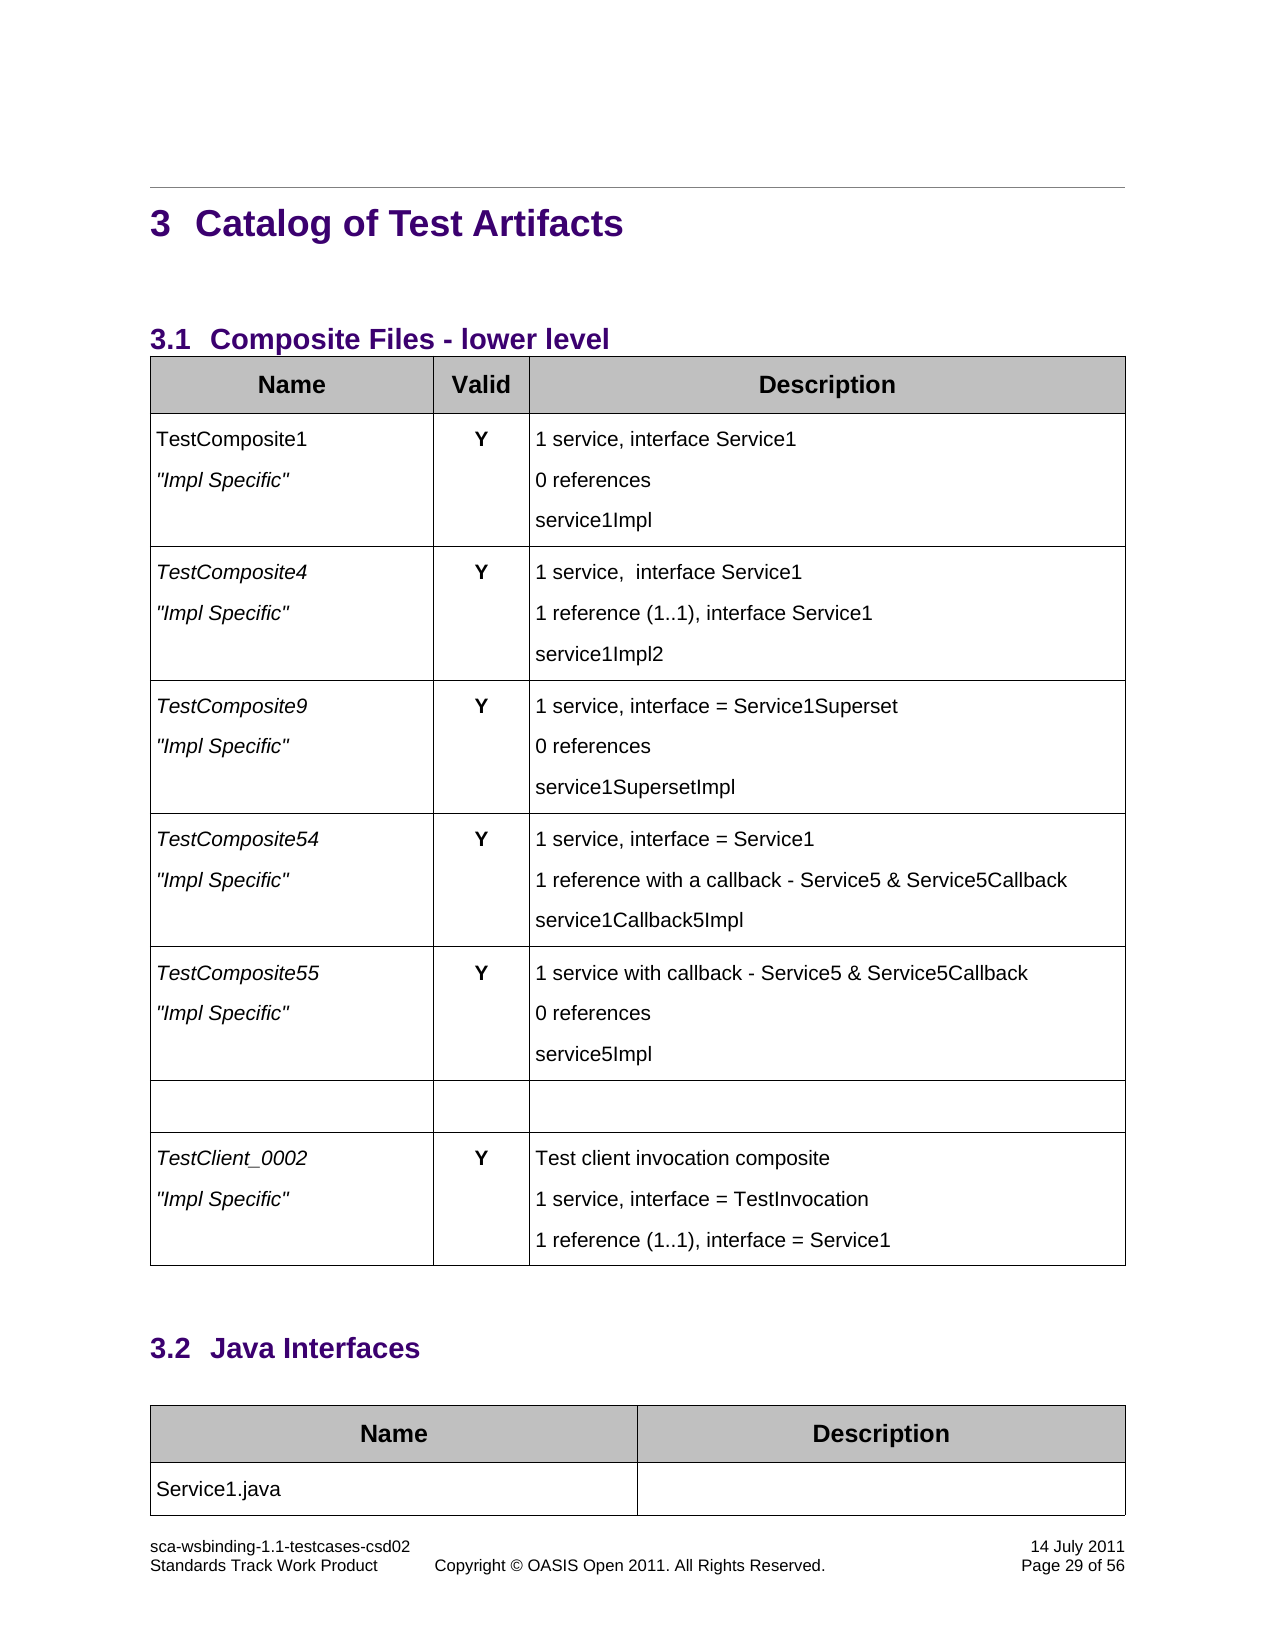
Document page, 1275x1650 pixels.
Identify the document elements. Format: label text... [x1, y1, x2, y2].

table_cell Test client invocation composite 1 service, interface = TestInvocation 1 reference (1..1), interface = Service1 [530, 1133, 1125, 1265]
subtitle Composite Files - lower level [150, 322, 1125, 356]
table_cell Y [434, 814, 529, 946]
subtitle Java Interfaces [150, 1331, 1125, 1365]
table_header Description [530, 357, 1125, 413]
table_cell Y [434, 681, 529, 813]
table_cell 1 service, interface = Service1 1 reference with a callback - Service5 & Service5Callback service1Callback5Impl [530, 814, 1125, 946]
table_cell 1 service with callback - Service5 & Service5Callback 0 references service5Impl [530, 947, 1125, 1080]
table_header Name [151, 357, 433, 413]
table_cell TestComposite54 "Impl Specific" [151, 814, 433, 946]
table_cell [151, 1081, 433, 1132]
table_cell Y [434, 1133, 529, 1265]
table_cell 1 service, interface Service1 0 references service1Impl [530, 414, 1125, 546]
table_cell Service1.java [151, 1463, 637, 1514]
table_cell [530, 1081, 1125, 1132]
table_header Name [151, 1406, 637, 1462]
table_cell TestComposite55 "Impl Specific" [151, 947, 433, 1080]
table_cell TestComposite9 "Impl Specific" [151, 681, 433, 813]
table_cell 1 service, interface = Service1Superset 0 references service1SupersetImpl [530, 681, 1125, 813]
table_cell Y [434, 547, 529, 679]
table_cell TestComposite1 "Impl Specific" [151, 414, 433, 546]
table_header Valid [434, 357, 529, 413]
table_cell TestClient_0002 "Impl Specific" [151, 1133, 433, 1265]
table_cell Y [434, 414, 529, 546]
table_cell Y [434, 947, 529, 1080]
table_header Description [638, 1406, 1125, 1462]
table_cell [434, 1081, 529, 1132]
table_cell 1 service, interface Service1 1 reference (1..1), interface Service1 service1Impl2 [530, 547, 1125, 679]
table_cell [638, 1463, 1125, 1514]
subtitle Catalog of Test Artifacts [150, 188, 1125, 244]
table_cell TestComposite4 "Impl Specific" [151, 547, 433, 679]
